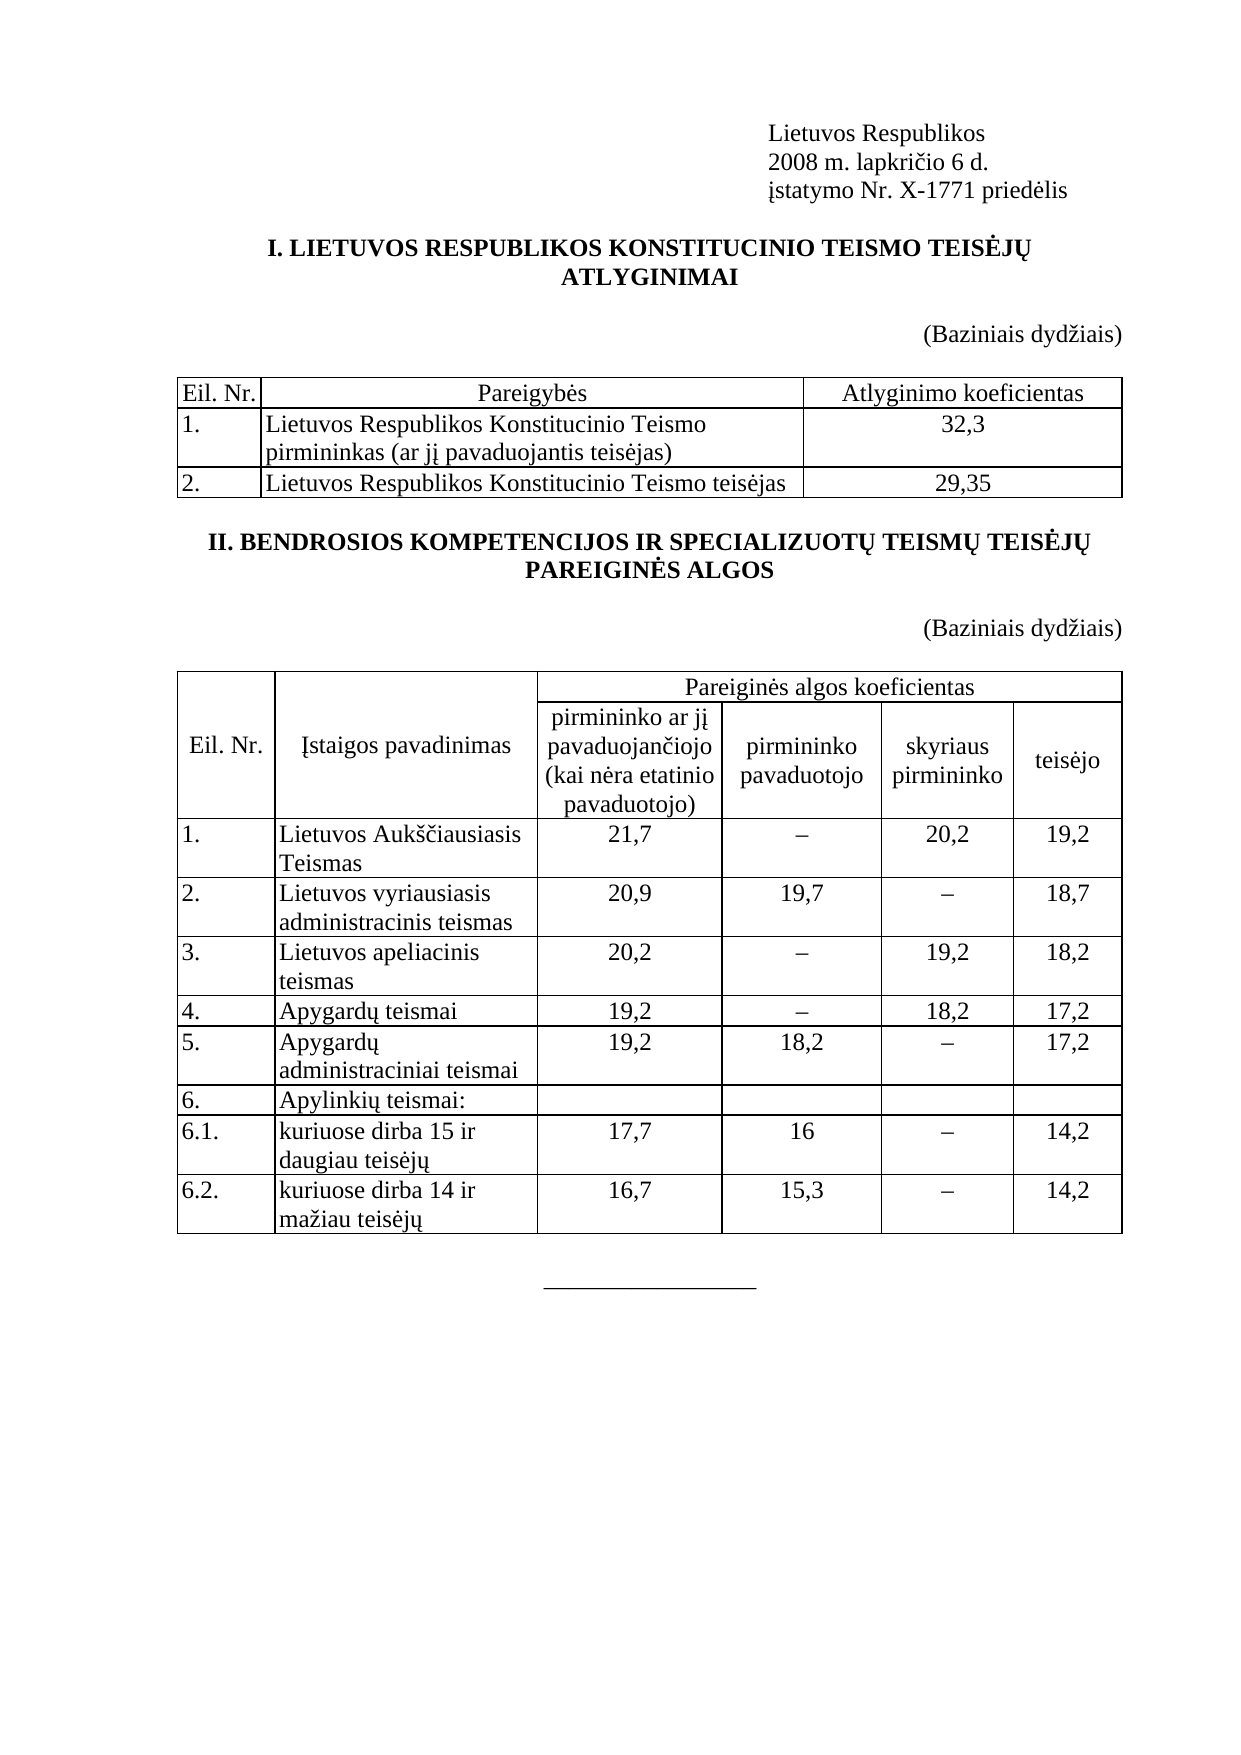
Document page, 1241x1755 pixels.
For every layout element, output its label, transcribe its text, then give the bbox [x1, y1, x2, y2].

table_cell 2. [178, 468, 260, 497]
text įstatymo Nr. X-1771 priedėlis [177, 176, 1122, 204]
table_cell 4. [178, 996, 274, 1025]
table_cell 18,2 [1014, 937, 1121, 995]
table_header Pareiginės algos koeficientas [538, 672, 1121, 701]
table_cell 18,2 [882, 996, 1013, 1025]
table_cell 16,7 [538, 1175, 721, 1232]
table_cell 6.1. [178, 1116, 274, 1173]
text Lietuvos Respublikos [177, 118, 1122, 147]
text _________________ [177, 1263, 1122, 1292]
table_cell 18,7 [1014, 878, 1121, 936]
table_cell 15,3 [723, 1175, 881, 1232]
table_cell Apygardų teismai [276, 996, 537, 1025]
table_cell – [882, 1027, 1013, 1084]
table_cell pirmininko ar jį pavaduojančiojo (kai nėra etatinio pavaduotojo) [538, 703, 721, 817]
text II. BENDROSIOS KOMPETENCIJOS IR SPECIALIZUOTŲ TEISMŲ TEISĖJŲ PAREIGINĖS ALGOS [177, 527, 1122, 584]
table_cell 1. [178, 409, 260, 466]
table_cell 17,7 [538, 1116, 721, 1173]
table_cell – [882, 1116, 1013, 1173]
table_cell 19,2 [1014, 819, 1121, 877]
table_cell Lietuvos Respublikos Konstitucinio Teismo pirmininkas (ar jį pavaduojantis teisėjas) [262, 409, 803, 466]
table_cell 17,2 [1014, 996, 1121, 1025]
table_cell 18,2 [723, 1027, 881, 1084]
table_cell 19,2 [538, 1027, 721, 1084]
table_header Atlyginimo koeficientas [804, 378, 1121, 407]
table_cell [538, 1086, 721, 1114]
table_cell 14,2 [1014, 1175, 1121, 1232]
table_cell Lietuvos Aukščiausiasis Teismas [276, 819, 537, 877]
table_cell 6.2. [178, 1175, 274, 1232]
table_cell 20,9 [538, 878, 721, 936]
table_cell 32,3 [804, 409, 1121, 466]
table_cell 21,7 [538, 819, 721, 877]
table_cell 5. [178, 1027, 274, 1084]
table_cell 19,7 [723, 878, 881, 936]
table_header Įstaigos pavadinimas [276, 672, 537, 817]
table_cell 20,2 [882, 819, 1013, 877]
table_cell skyriaus pirmininko [882, 703, 1013, 817]
table_cell [723, 1086, 881, 1114]
table_cell – [882, 1175, 1013, 1232]
table_cell Apygardų administraciniai teismai [276, 1027, 537, 1084]
text I. LIETUVOS RESPUBLIKOS KONSTITUCINIO TEISMO TEISĖJŲ ATLYGINIMAI [177, 233, 1122, 291]
table_cell kuriuose dirba 14 ir mažiau teisėjų [276, 1175, 537, 1232]
table_cell Lietuvos Respublikos Konstitucinio Teismo teisėjas [262, 468, 803, 497]
table_cell – [882, 878, 1013, 936]
table_cell Lietuvos apeliacinis teismas [276, 937, 537, 995]
table_cell – [723, 996, 881, 1025]
table_header Eil. Nr. [178, 378, 260, 407]
text 2008 m. lapkričio 6 d. [177, 147, 1122, 176]
table_header Eil. Nr. [178, 672, 274, 817]
table_cell 20,2 [538, 937, 721, 995]
table_cell pirmininko pavaduotojo [723, 703, 881, 817]
table_cell 19,2 [882, 937, 1013, 995]
table_cell [1014, 1086, 1121, 1114]
table_cell 6. [178, 1086, 274, 1114]
table_cell 14,2 [1014, 1116, 1121, 1173]
table_cell – [723, 819, 881, 877]
text (Baziniais dydžiais) [177, 319, 1122, 348]
table_cell 17,2 [1014, 1027, 1121, 1084]
table_cell [882, 1086, 1013, 1114]
table_cell 16 [723, 1116, 881, 1173]
table_cell teisėjo [1014, 703, 1121, 817]
table_cell 1. [178, 819, 274, 877]
table_header Pareigybės [262, 378, 803, 407]
table_cell 2. [178, 878, 274, 936]
table_cell 29,35 [804, 468, 1121, 497]
text (Baziniais dydžiais) [177, 613, 1122, 642]
table_cell 3. [178, 937, 274, 995]
table_cell – [723, 937, 881, 995]
table_cell Lietuvos vyriausiasis administracinis teismas [276, 878, 537, 936]
table_cell 19,2 [538, 996, 721, 1025]
table_cell Apylinkių teismai: [276, 1086, 537, 1114]
table_cell kuriuose dirba 15 ir daugiau teisėjų [276, 1116, 537, 1173]
